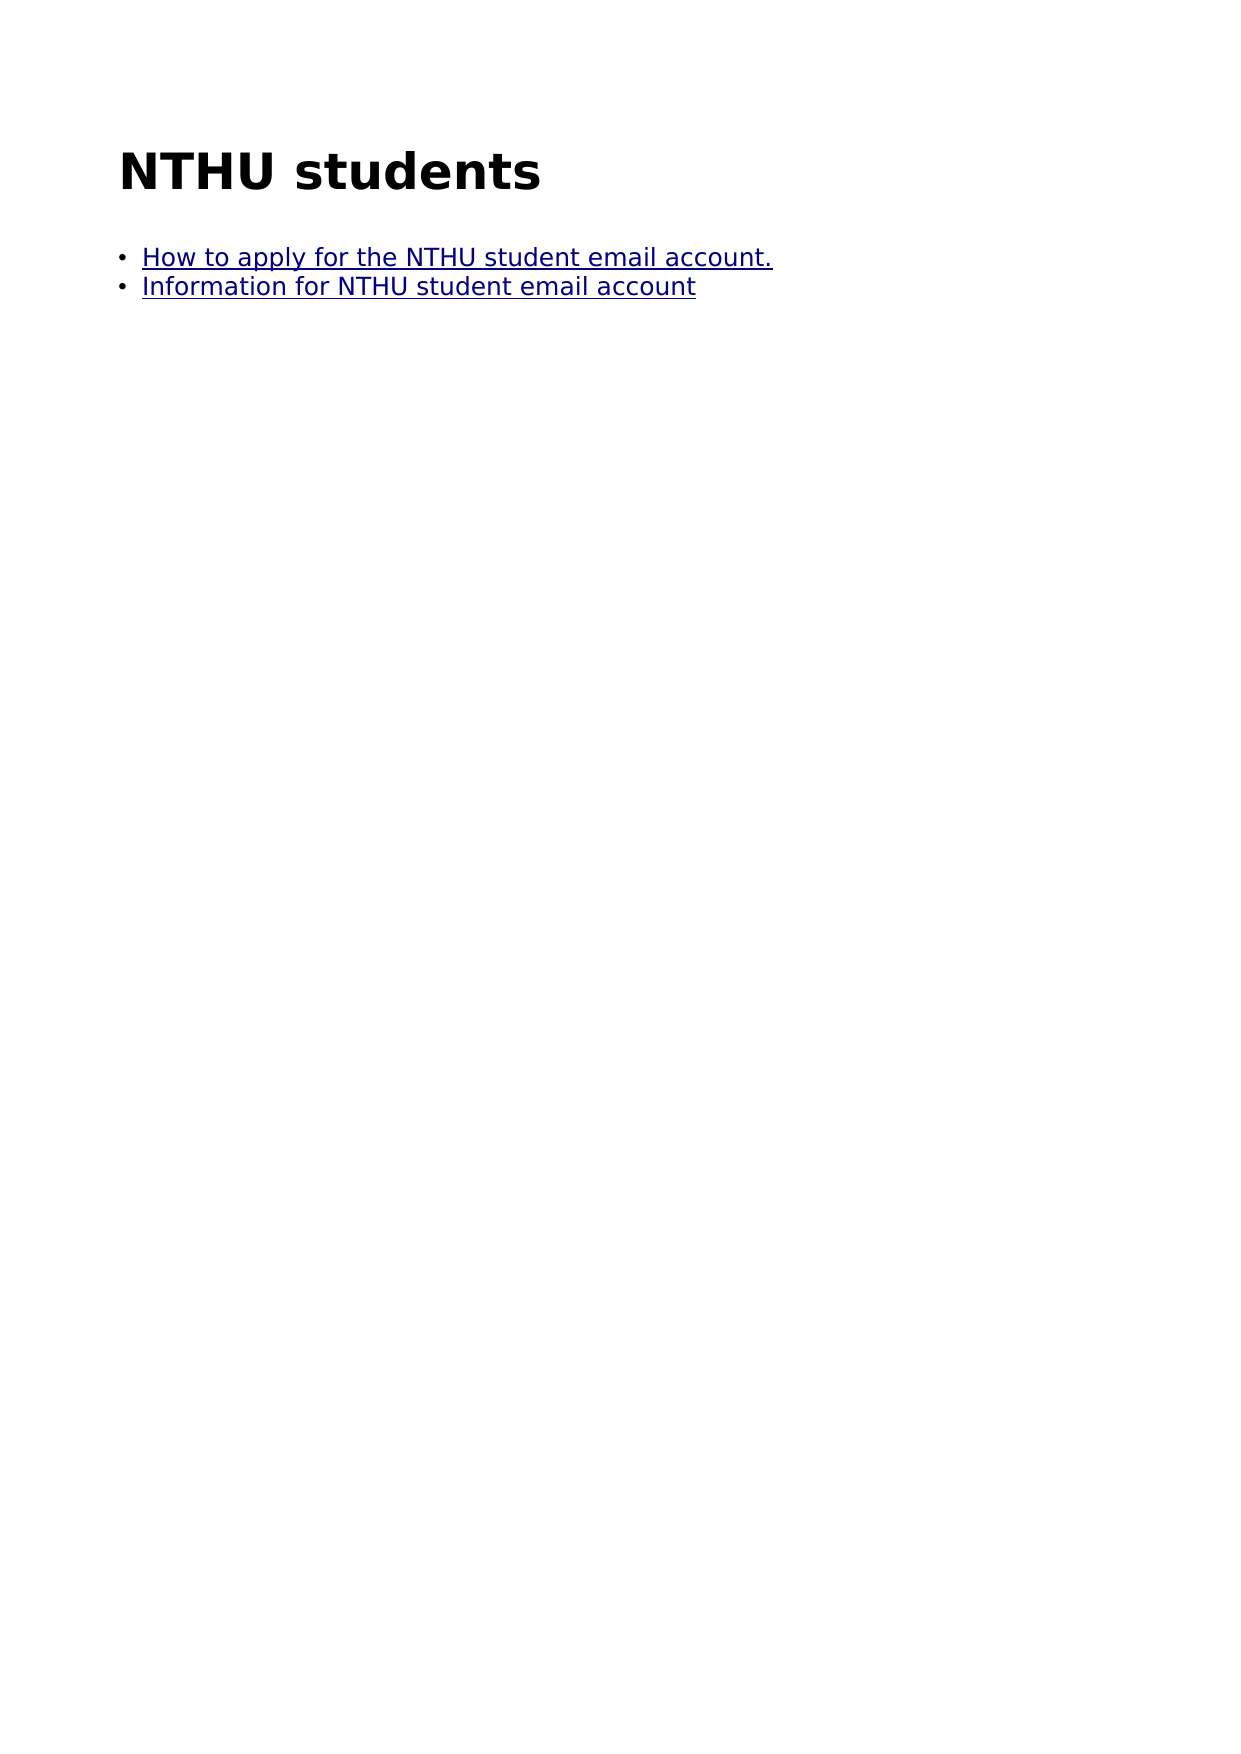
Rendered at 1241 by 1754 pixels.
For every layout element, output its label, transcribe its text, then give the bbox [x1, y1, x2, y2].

list Information for NTHU student email account [118, 272, 1122, 302]
subtitle NTHU students [118, 143, 1122, 201]
list How to apply for the NTHU student email account. [118, 243, 1122, 272]
